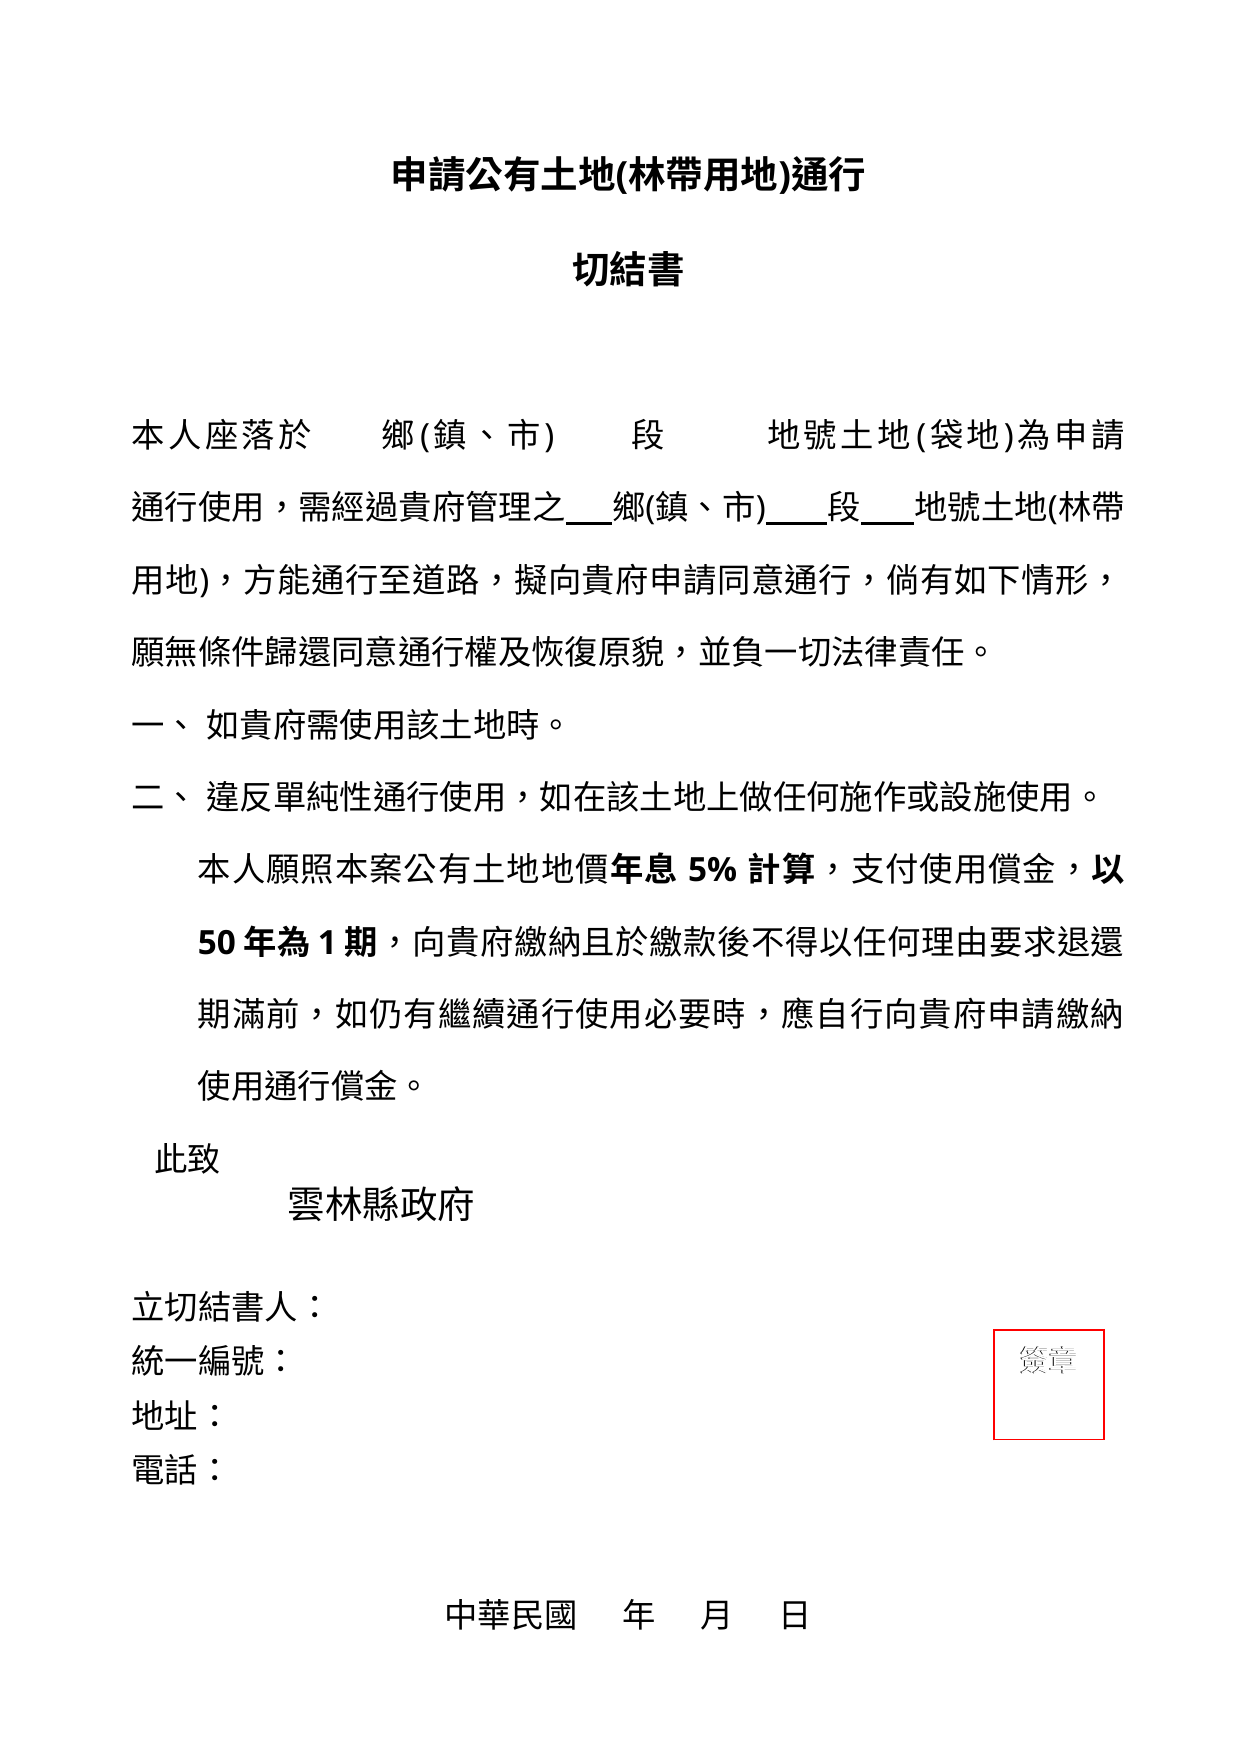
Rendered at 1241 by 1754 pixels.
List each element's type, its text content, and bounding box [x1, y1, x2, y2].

text 簽章 [1009, 1338, 1088, 1380]
list 如貴府需使用該土地時。 [131, 698, 1125, 747]
list 違反單純性通行使用，如在該土地上做任何施作或設施使用。 [131, 771, 1125, 819]
text 此致 [131, 1133, 1125, 1181]
text 立切結書人： [131, 1276, 1125, 1331]
text 申請公有土地(林帶用地)通行 [131, 145, 1125, 199]
text 電話： [131, 1439, 1125, 1493]
text [1105, 1385, 1125, 1439]
text [1105, 1331, 1125, 1385]
text [995, 1331, 1103, 1439]
text 本人座落於 鄉(鎮、市) 段 地號土地(袋地)為申請 通行使用，需經過貴府管理之 鄉(鎮、市) 段 地號土地(林帶用地)，方能通行至道路，擬向貴府申請同意通行，倘有如下情形，願無條件歸還同意通行權及恢復原貌，並負一切法律責任。 [131, 409, 1125, 674]
text 雲林縣政府 [131, 1181, 1125, 1228]
text 地址： [131, 1385, 993, 1439]
text 統一編號： [131, 1331, 993, 1385]
text 本人願照本案公有土地地價年息 5% 計算，支付使用償金，以50年為1期，向貴府繳納且於繳款後不得以任何理由要求退還。期滿前，如仍有繼續通行使用必要時，應自行向貴府申請繳納使用通行償金。 [198, 843, 1125, 1108]
text 切結書 [131, 240, 1125, 294]
text 中華民國 年 月 日 [131, 1589, 1125, 1637]
